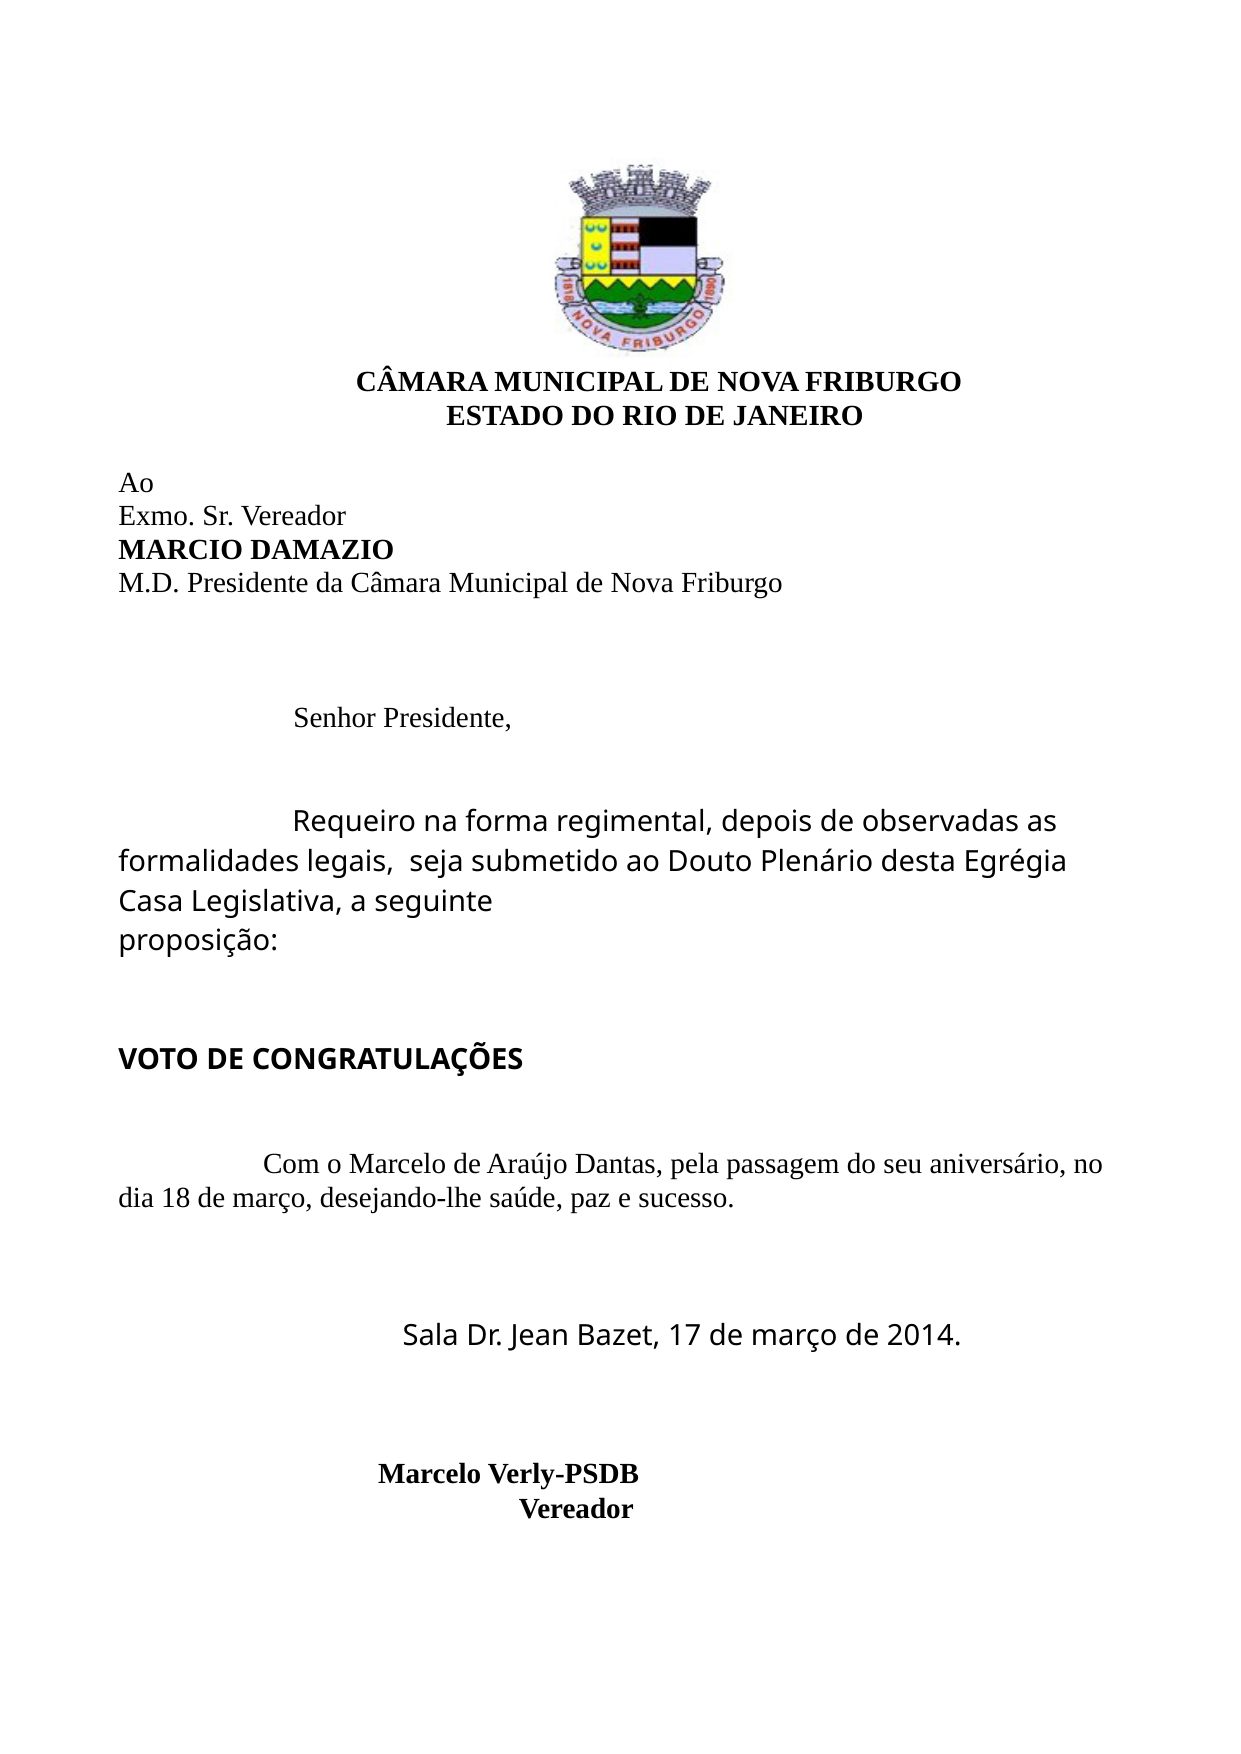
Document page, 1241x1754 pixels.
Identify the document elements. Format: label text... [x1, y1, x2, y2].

text Senhor Presidente, [118, 700, 1122, 733]
text ESTADO DO RIO DE JANEIRO [118, 398, 1122, 431]
text proposição: [118, 919, 1122, 959]
text Ao [118, 465, 1122, 498]
text M.D. Presidente da Câmara Municipal de Nova Friburgo [118, 566, 1122, 599]
text Sala Dr. Jean Bazet, 17 de março de 2014. [118, 1314, 1122, 1354]
text Exmo. Sr. Vereador [118, 498, 1122, 532]
text MARCIO DAMAZIO [118, 532, 1122, 566]
text Marcelo Verly-PSDB [118, 1456, 1122, 1491]
text CÂMARA MUNICIPAL DE NOVA FRIBURGO [118, 118, 1122, 398]
text Vereador [118, 1491, 1122, 1524]
text VOTO DE CONGRATULAÇÕES [118, 1038, 1122, 1078]
text Requeiro na forma regimental, depois de observadas as formalidades legais, seja submetido ao Douto Plenário desta Egrégia Casa Legislativa, a seguinte [118, 800, 1122, 919]
text Com o Marcelo de Araújo Dantas, pela passagem do seu aniversário, no dia 18 de março, desejando-lhe saúde, paz e sucesso. [118, 1147, 1122, 1214]
